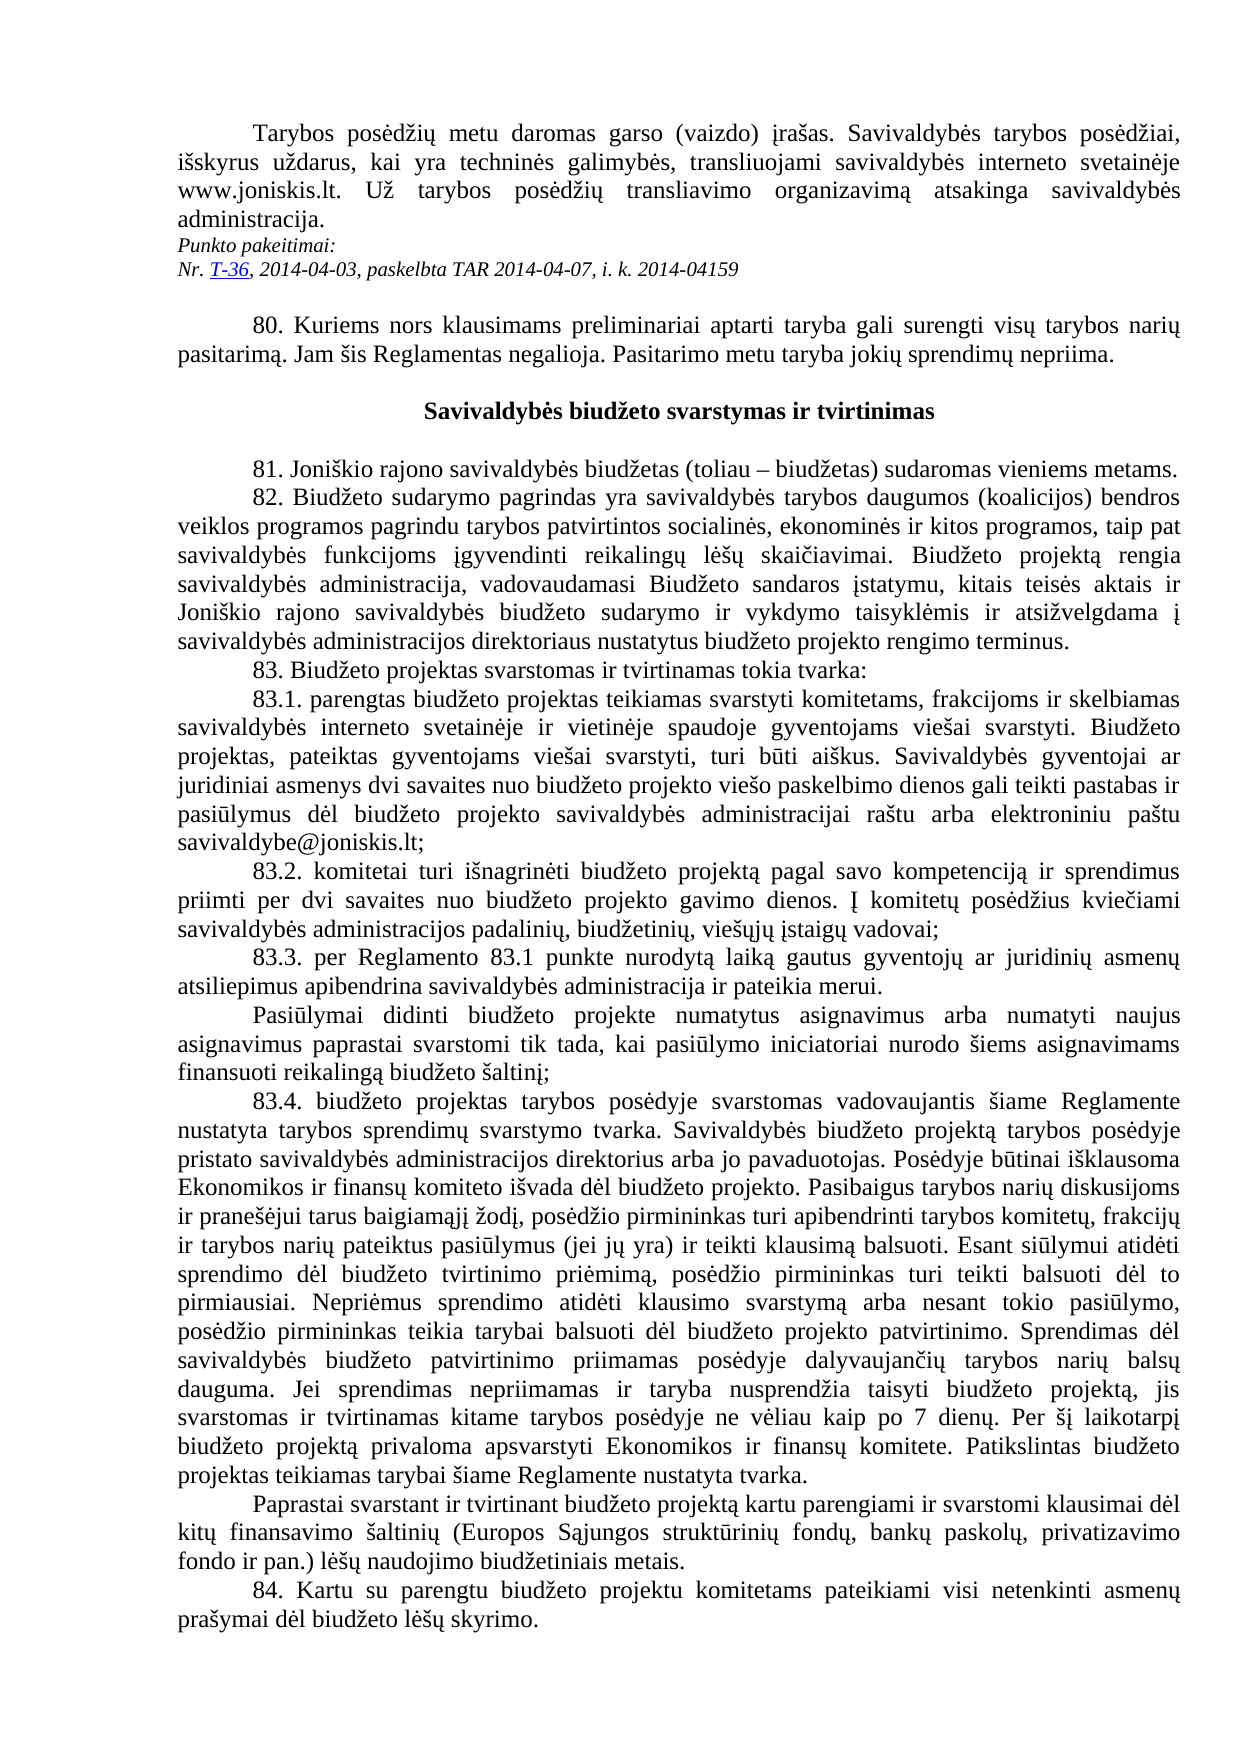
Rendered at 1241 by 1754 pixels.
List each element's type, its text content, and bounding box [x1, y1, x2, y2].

text Savivaldybės biudžeto svarstymas ir tvirtinimas [177, 396, 1181, 425]
text Pasiūlymai didinti biudžeto projekte numatytus asignavimus arba numatyti naujus asignavimus paprastai svarstomi tik tada, kai pasiūlymo iniciatoriai nurodo šiems asignavimams finansuoti reikalingą biudžeto šaltinį; [177, 1000, 1181, 1086]
text 81. Joniškio rajono savivaldybės biudžetas (toliau – biudžetas) sudaromas vieniems metams. [177, 454, 1181, 482]
text Tarybos posėdžių metu daromas garso (vaizdo) įrašas. Savivaldybės tarybos posėdžiai, išskyrus uždarus, kai yra techninės galimybės, transliuojami savivaldybės interneto svetainėje www.joniskis.lt. Už tarybos posėdžių transliavimo organizavimą atsakinga savivaldybės administracija. [177, 118, 1181, 233]
text 84. Kartu su parengtu biudžeto projektu komitetams pateikiami visi netenkinti asmenų prašymai dėl biudžeto lėšų skyrimo. [177, 1575, 1181, 1632]
text 83. Biudžeto projektas svarstomas ir tvirtinamas tokia tvarka: [177, 655, 1181, 684]
text Paprastai svarstant ir tvirtinant biudžeto projektą kartu parengiami ir svarstomi klausimai dėl kitų finansavimo šaltinių (Europos Sąjungos struktūrinių fondų, bankų paskolų, privatizavimo fondo ir pan.) lėšų naudojimo biudžetiniais metais. [177, 1489, 1181, 1575]
text 83.2. komitetai turi išnagrinėti biudžeto projektą pagal savo kompetenciją ir sprendimus priimti per dvi savaites nuo biudžeto projekto gavimo dienos. Į komitetų posėdžius kviečiami savivaldybės administracijos padalinių, biudžetinių, viešųjų įstaigų vadovai; [177, 856, 1181, 942]
text 80. Kuriems nors klausimams preliminariai aptarti taryba gali surengti visų tarybos narių pasitarimą. Jam šis Reglamentas negalioja. Pasitarimo metu taryba jokių sprendimų nepriima. [177, 310, 1181, 367]
text 83.1. parengtas biudžeto projektas teikiamas svarstyti komitetams, frakcijoms ir skelbiamas savivaldybės interneto svetainėje ir vietinėje spaudoje gyventojams viešai svarstyti. Biudžeto projektas, pateiktas gyventojams viešai svarstyti, turi būti aiškus. Savivaldybės gyventojai ar juridiniai asmenys dvi savaites nuo biudžeto projekto viešo paskelbimo dienos gali teikti pastabas ir pasiūlymus dėl biudžeto projekto savivaldybės administracijai raštu arba elektroniniu paštu savivaldybe@joniskis.lt; [177, 684, 1181, 856]
text 83.3. per Reglamento 83.1 punkte nurodytą laiką gautus gyventojų ar juridinių asmenų atsiliepimus apibendrina savivaldybės administracija ir pateikia merui. [177, 942, 1181, 1000]
text 82. Biudžeto sudarymo pagrindas yra savivaldybės tarybos daugumos (koalicijos) bendros veiklos programos pagrindu tarybos patvirtintos socialinės, ekonominės ir kitos programos, taip pat savivaldybės funkcijoms įgyvendinti reikalingų lėšų skaičiavimai. Biudžeto projektą rengia savivaldybės administracija, vadovaudamasi Biudžeto sandaros įstatymu, kitais teisės aktais ir Joniškio rajono savivaldybės biudžeto sudarymo ir vykdymo taisyklėmis ir atsižvelgdama į savivaldybės administracijos direktoriaus nustatytus biudžeto projekto rengimo terminus. [177, 482, 1181, 655]
text Punkto pakeitimai: [177, 233, 1181, 257]
text Nr. T-36, 2014-04-03, paskelbta TAR 2014-04-07, i. k. 2014-04159 [177, 257, 1181, 281]
text 83.4. biudžeto projektas tarybos posėdyje svarstomas vadovaujantis šiame Reglamente nustatyta tarybos sprendimų svarstymo tvarka. Savivaldybės biudžeto projektą tarybos posėdyje pristato savivaldybės administracijos direktorius arba jo pavaduotojas. Posėdyje būtinai išklausoma Ekonomikos ir finansų komiteto išvada dėl biudžeto projekto. Pasibaigus tarybos narių diskusijoms ir pranešėjui tarus baigiamąjį žodį, posėdžio pirmininkas turi apibendrinti tarybos komitetų, frakcijų ir tarybos narių pateiktus pasiūlymus (jei jų yra) ir teikti klausimą balsuoti. Esant siūlymui atidėti sprendimo dėl biudžeto tvirtinimo priėmimą, posėdžio pirmininkas turi teikti balsuoti dėl to pirmiausiai. Nepriėmus sprendimo atidėti klausimo svarstymą arba nesant tokio pasiūlymo, posėdžio pirmininkas teikia tarybai balsuoti dėl biudžeto projekto patvirtinimo. Sprendimas dėl savivaldybės biudžeto patvirtinimo priimamas posėdyje dalyvaujančių tarybos narių balsų dauguma. Jei sprendimas nepriimamas ir taryba nusprendžia taisyti biudžeto projektą, jis svarstomas ir tvirtinamas kitame tarybos posėdyje ne vėliau kaip po 7 dienų. Per šį laikotarpį biudžeto projektą privaloma apsvarstyti Ekonomikos ir finansų komitete. Patikslintas biudžeto projektas teikiamas tarybai šiame Reglamente nustatyta tvarka. [177, 1086, 1181, 1489]
